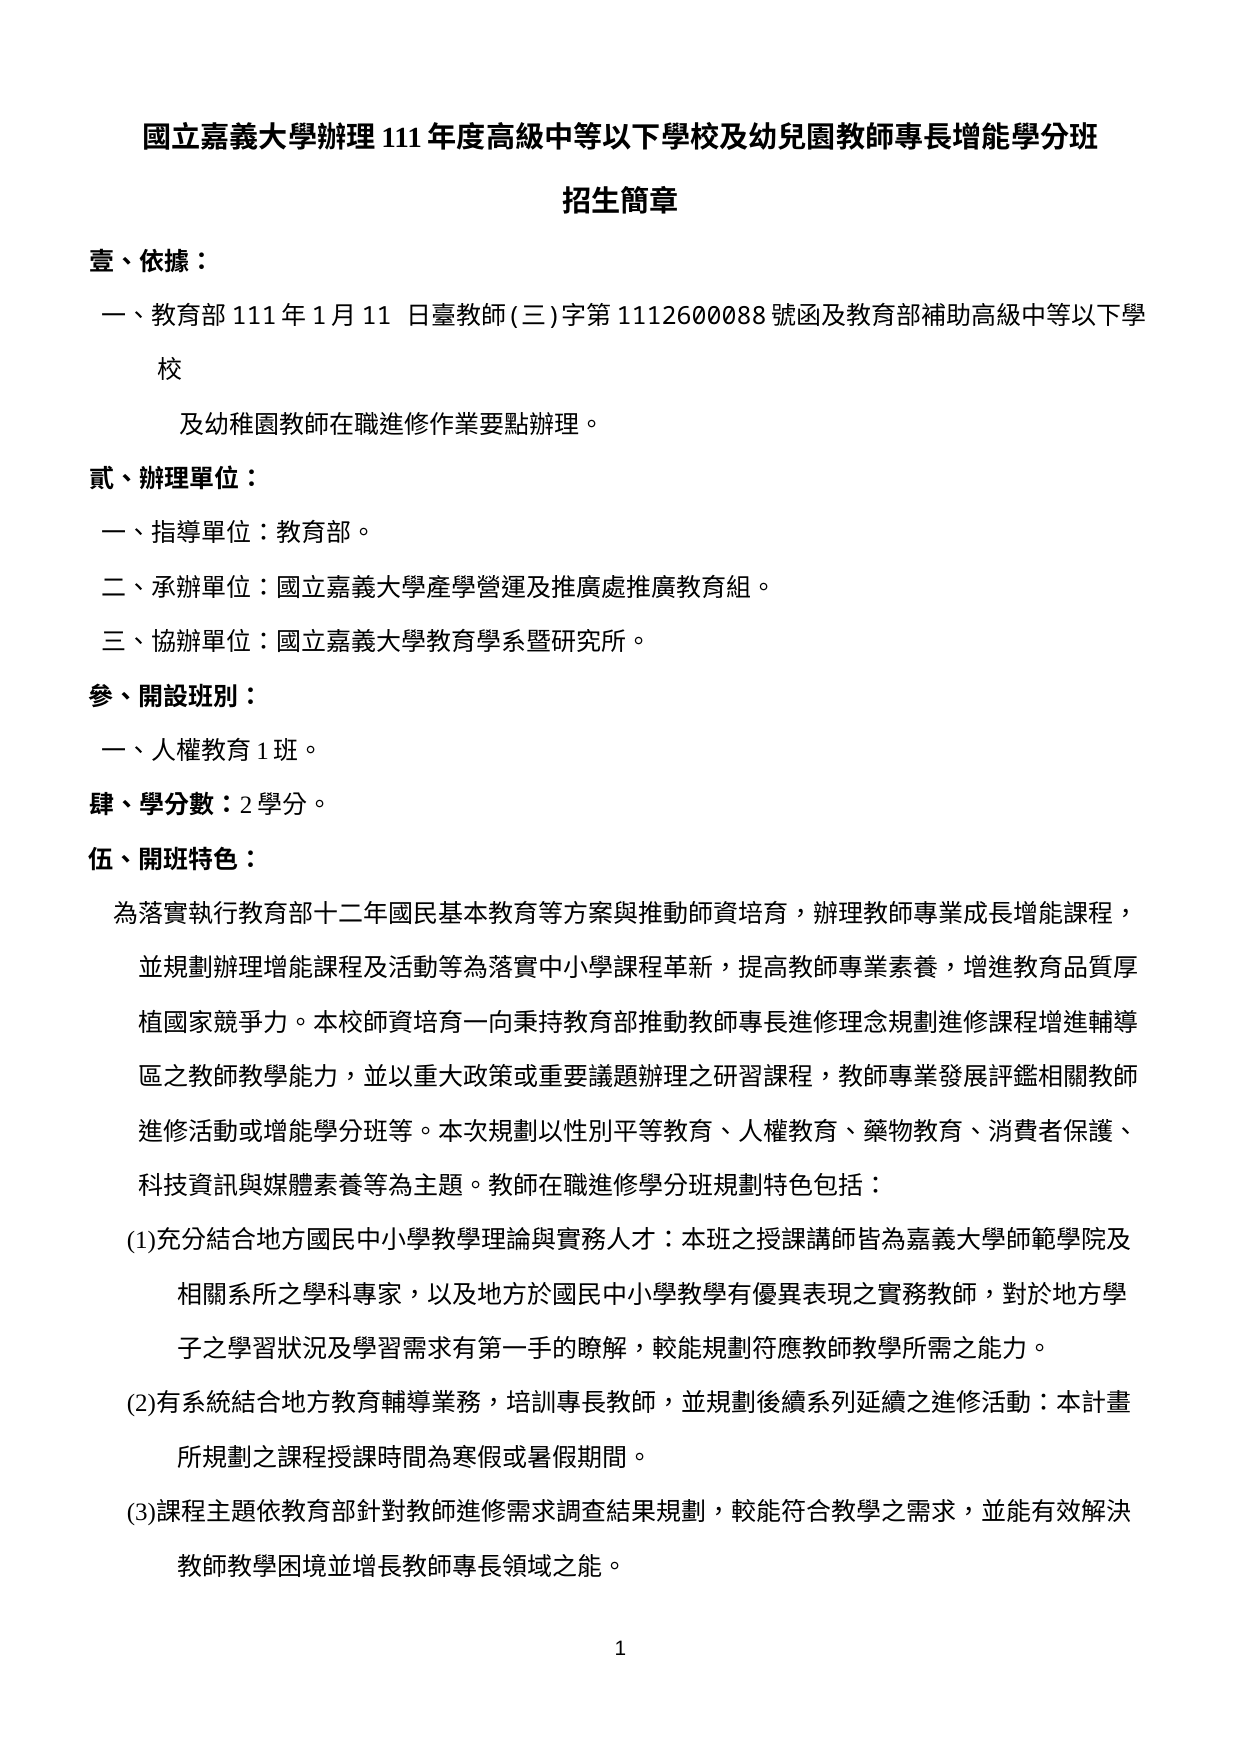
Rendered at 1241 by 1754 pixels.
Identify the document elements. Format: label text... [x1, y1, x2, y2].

text 伍、開班特色： [89, 839, 1152, 875]
text 三、協辦單位：國立嘉義大學教育學系暨研究所。 [89, 622, 1152, 658]
text 招生簡章 [89, 177, 1152, 220]
text 肆、學分數：2學分。 [77, 785, 1152, 821]
text 及幼稚園教師在職進修作業要點辦理。 [89, 404, 1152, 440]
text 國立嘉義大學辦理111年度高級中等以下學校及幼兒園教師專長增能學分班 [89, 114, 1152, 156]
text 一、教育部111年1月11 日臺教師(三)字第1112600088號函及教育部補助高級中等以下學校 [89, 295, 1152, 386]
text 二、承辦單位：國立嘉義大學產學營運及推廣處推廣教育組。 [89, 567, 1152, 603]
text 為落實執行教育部十二年國民基本教育等方案與推動師資培育，辦理教師專業成長增能課程，並規劃辦理增能課程及活動等為落實中小學課程革新，提高教師專業素養，增進教育品質厚植國家競爭力。本校師資培育一向秉持教育部推動教師專長進修理念規劃進修課程增進輔導區之教師教學能力，並以重大政策或重要議題辦理之研習課程，教師專業發展評鑑相關教師進修活動或增能學分班等。本次規劃以性別平等教育、人權教育、藥物教育、消費者保護、科技資訊與媒體素養等為主題。教師在職進修學分班規劃特色包括： [89, 893, 1152, 1202]
text 一、人權教育1班。 [89, 730, 1152, 767]
list 充分結合地方國民中小學教學理論與實務人才：本班之授課講師皆為嘉義大學師範學院及相關系所之學科專家，以及地方於國民中小學教學有優異表現之實務教師，對於地方學子之學習狀況及學習需求有第一手的瞭解，較能規劃符應教師教學所需之能力。 [127, 1220, 1152, 1365]
text 貳、辦理單位： [89, 458, 1152, 495]
text 壹、依據： [89, 241, 1152, 277]
list 課程主題依教育部針對教師進修需求調查結果規劃，較能符合教學之需求，並能有效解決教師教學困境並增長教師專長領域之能。 [127, 1492, 1152, 1582]
text 一、指導單位：教育部。 [89, 513, 1152, 549]
text 參、開設班別： [89, 676, 1152, 712]
list 有系統結合地方教育輔導業務，培訓專長教師，並規劃後續系列延續之進修活動：本計畫所規劃之課程授課時間為寒假或暑假期間。 [127, 1383, 1152, 1473]
